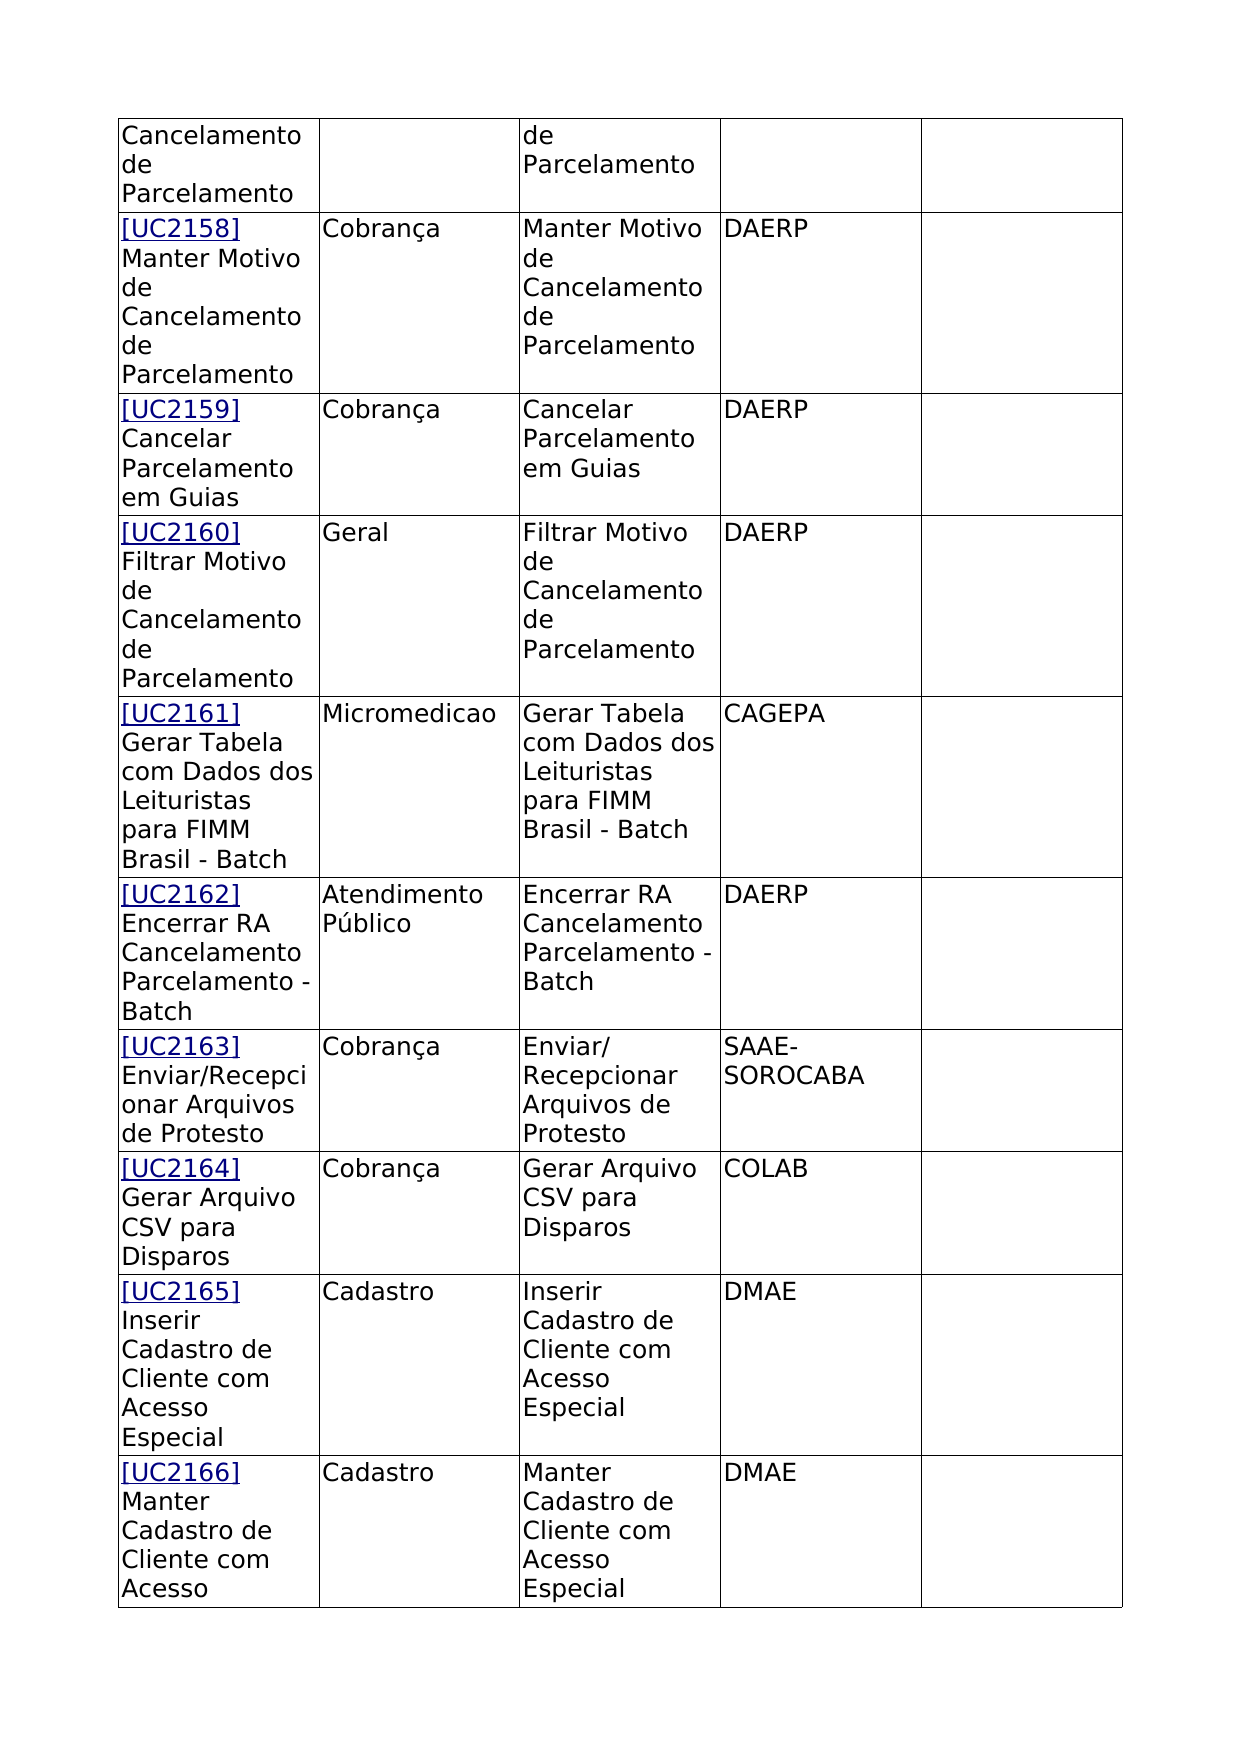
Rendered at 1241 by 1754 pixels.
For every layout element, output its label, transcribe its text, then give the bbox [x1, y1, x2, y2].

table_cell [UC2158] Manter Motivo de Cancelamento de Parcelamento [119, 213, 319, 392]
table_cell [UC2162] Encerrar RA Cancelamento Parcelamento - Batch [119, 878, 319, 1029]
table_cell [UC2160] Filtrar Motivo de Cancelamento de Parcelamento [119, 516, 319, 696]
table_cell Manter Motivo de Cancelamento de Parcelamento [520, 213, 720, 392]
table_cell CAGEPA [721, 697, 921, 877]
table_cell [922, 213, 1122, 392]
table_cell DAERP [721, 878, 921, 1029]
table_cell [922, 697, 1122, 877]
table_cell DMAE [721, 1456, 921, 1607]
table_cell [721, 119, 921, 212]
table_cell [UC2164] Gerar Arquivo CSV para Disparos [119, 1152, 319, 1274]
table_cell [922, 1152, 1122, 1274]
table_cell Cobrança [320, 213, 519, 392]
table_cell Micromedicao [320, 697, 519, 877]
table_cell Inserir Cadastro de Cliente com Acesso Especial [520, 1275, 720, 1455]
table_cell [922, 1030, 1122, 1151]
table_cell Gerar Arquivo CSV para Disparos [520, 1152, 720, 1274]
table_cell Cancelamento de Parcelamento [119, 119, 319, 212]
table_cell DMAE [721, 1275, 921, 1455]
table_cell Encerrar RA Cancelamento Parcelamento - Batch [520, 878, 720, 1029]
table_cell DAERP [721, 213, 921, 392]
table_cell [UC2159] Cancelar Parcelamento em Guias [119, 394, 319, 515]
table_cell Cobrança [320, 1030, 519, 1151]
table_cell DAERP [721, 394, 921, 515]
table_cell Gerar Tabela com Dados dos Leituristas para FIMM Brasil - Batch [520, 697, 720, 877]
table_cell COLAB [721, 1152, 921, 1274]
table_cell [922, 1275, 1122, 1455]
table_cell [922, 394, 1122, 515]
table_cell SAAE-SOROCABA [721, 1030, 921, 1151]
table_cell Cadastro [320, 1456, 519, 1607]
table_cell Atendimento Público [320, 878, 519, 1029]
table_cell [922, 516, 1122, 696]
table_cell [922, 119, 1122, 212]
table_cell Enviar/Recepcionar Arquivos de Protesto [520, 1030, 720, 1151]
table_cell Cobrança [320, 1152, 519, 1274]
table_cell [320, 119, 519, 212]
table_cell [UC2163] Enviar/Recepcionar Arquivos de Protesto [119, 1030, 319, 1151]
table_cell [922, 878, 1122, 1029]
table_cell Geral [320, 516, 519, 696]
table_cell Filtrar Motivo de Cancelamento de Parcelamento [520, 516, 720, 696]
table_cell [UC2166] Manter Cadastro de Cliente com Acesso [119, 1456, 319, 1607]
table_cell Cobrança [320, 394, 519, 515]
table_cell [922, 1456, 1122, 1607]
table_cell Manter Cadastro de Cliente com Acesso Especial [520, 1456, 720, 1607]
table_cell Cadastro [320, 1275, 519, 1455]
table_cell [UC2161] Gerar Tabela com Dados dos Leituristas para FIMM Brasil - Batch [119, 697, 319, 877]
table_cell de Parcelamento [520, 119, 720, 212]
table_cell Cancelar Parcelamento em Guias [520, 394, 720, 515]
table_cell [UC2165] Inserir Cadastro de Cliente com Acesso Especial [119, 1275, 319, 1455]
table_cell DAERP [721, 516, 921, 696]
